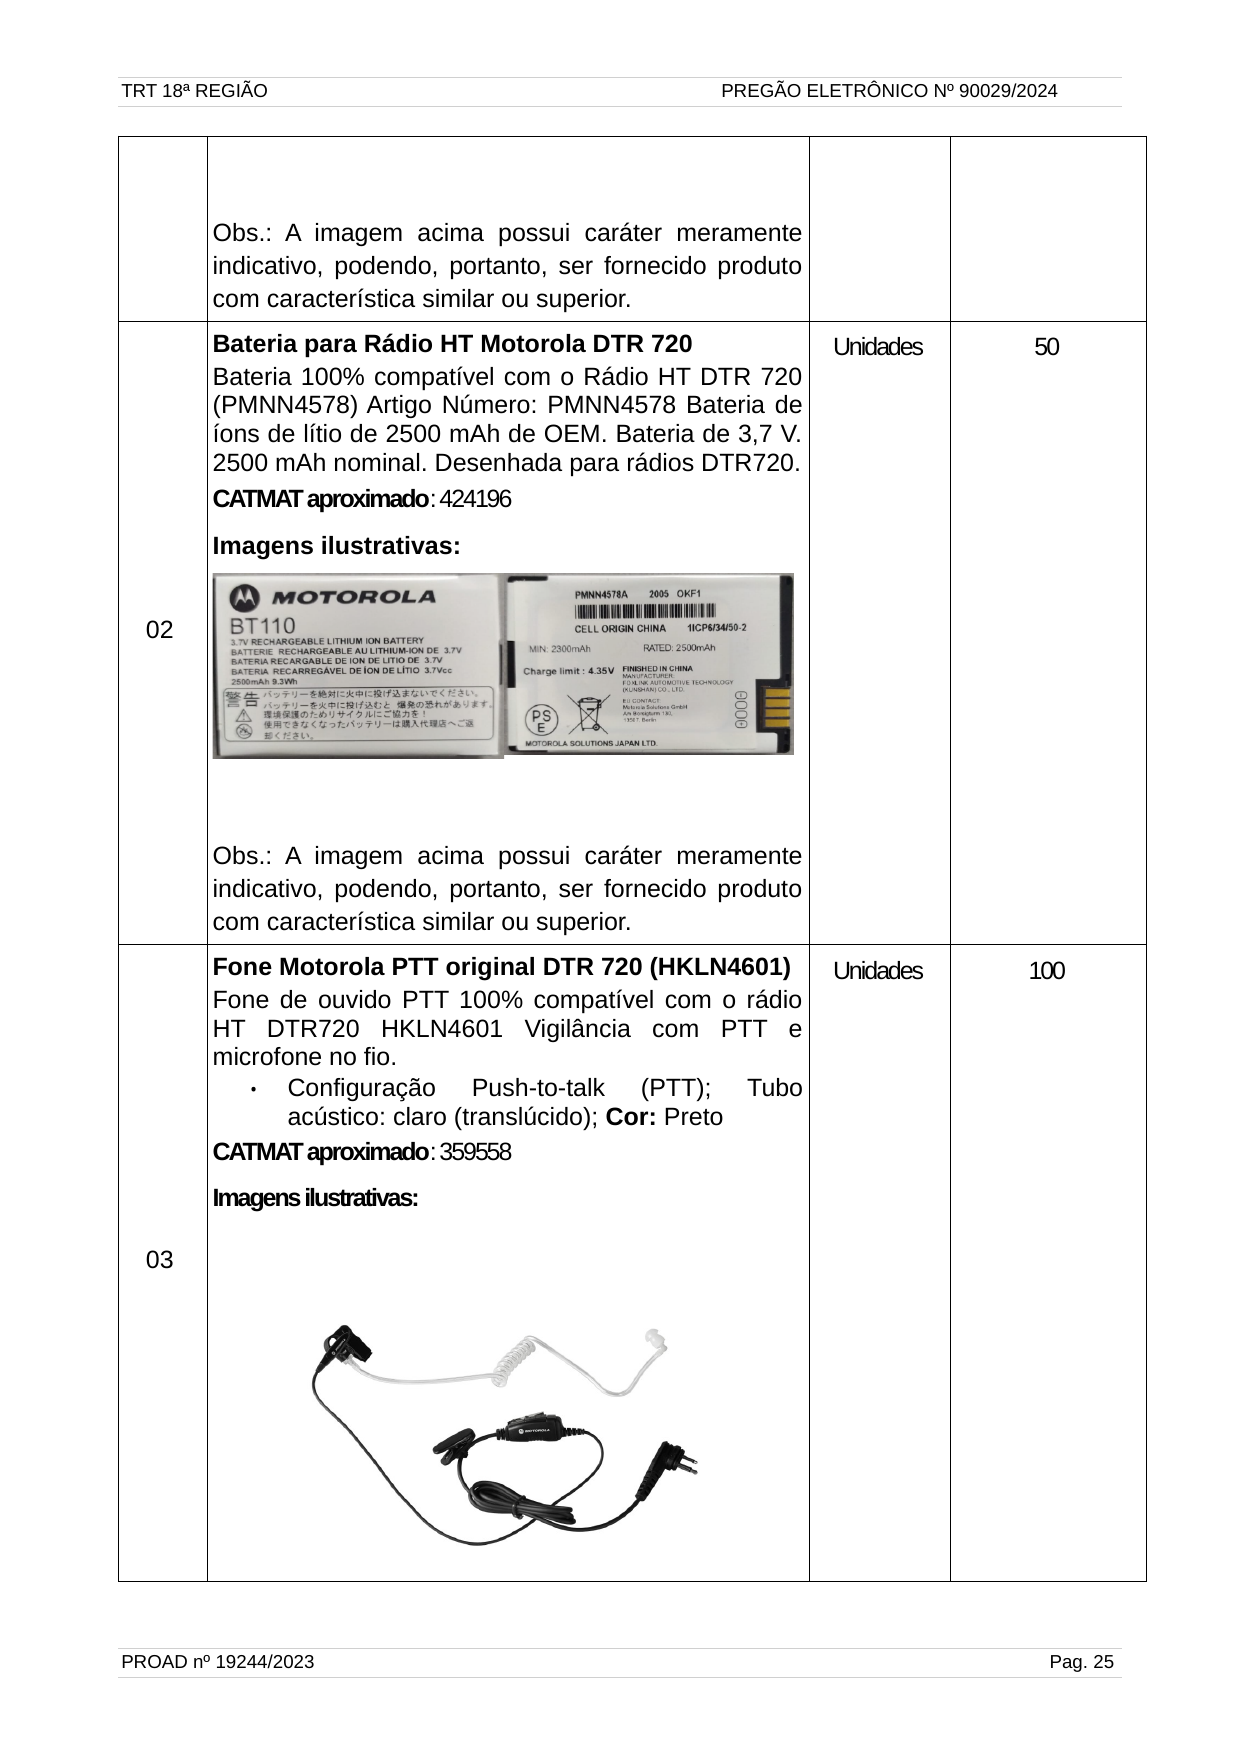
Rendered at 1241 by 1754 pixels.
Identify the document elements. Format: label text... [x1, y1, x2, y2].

table_cell Unidades [810, 945, 950, 1581]
table_cell [951, 137, 1146, 321]
table_cell 50 [951, 322, 1146, 944]
table_cell Unidades [810, 322, 950, 944]
picture [290, 1262, 726, 1574]
table_cell Bateria para Rádio HT Motorola DTR 720 Bateria 100% compatível com o Rádio HT DTR 720 (PMNN4578) Artigo Número: PMNN4578 Bateria de íons de lítio de 2500 mAh de OEM. Bateria de 3,7 V. 2500 mAh nominal. Desenhada para rádios DTR720. CATMAT aproximado: 424196 Imagens ilustrativas: Obs.: A imagem acima possui caráter meramente indicativo, podendo, portanto, ser fornecido produto com característica similar ou superior. [208, 322, 809, 944]
table_cell [810, 137, 950, 321]
table_cell 100 [951, 945, 1146, 1581]
table_cell Fone Motorola PTT original DTR 720 (HKLN4601) Fone de ouvido PTT 100% compatível com o rádio HT DTR720 HKLN4601 Vigilância com PTT e microfone no fio. Configuração Push-to-talk (PTT); Tubo acústico: claro (translúcido); Cor: Preto CATMAT aproximado: 359558 Imagens ilustrativas: [208, 945, 809, 1581]
table_cell Obs.: A imagem acima possui caráter meramente indicativo, podendo, portanto, ser fornecido produto com característica similar ou superior. [208, 137, 809, 321]
table_cell 02‍ [119, 322, 207, 944]
table_cell 03‍ [119, 945, 207, 1581]
table_cell [119, 137, 207, 321]
picture [212, 573, 794, 759]
